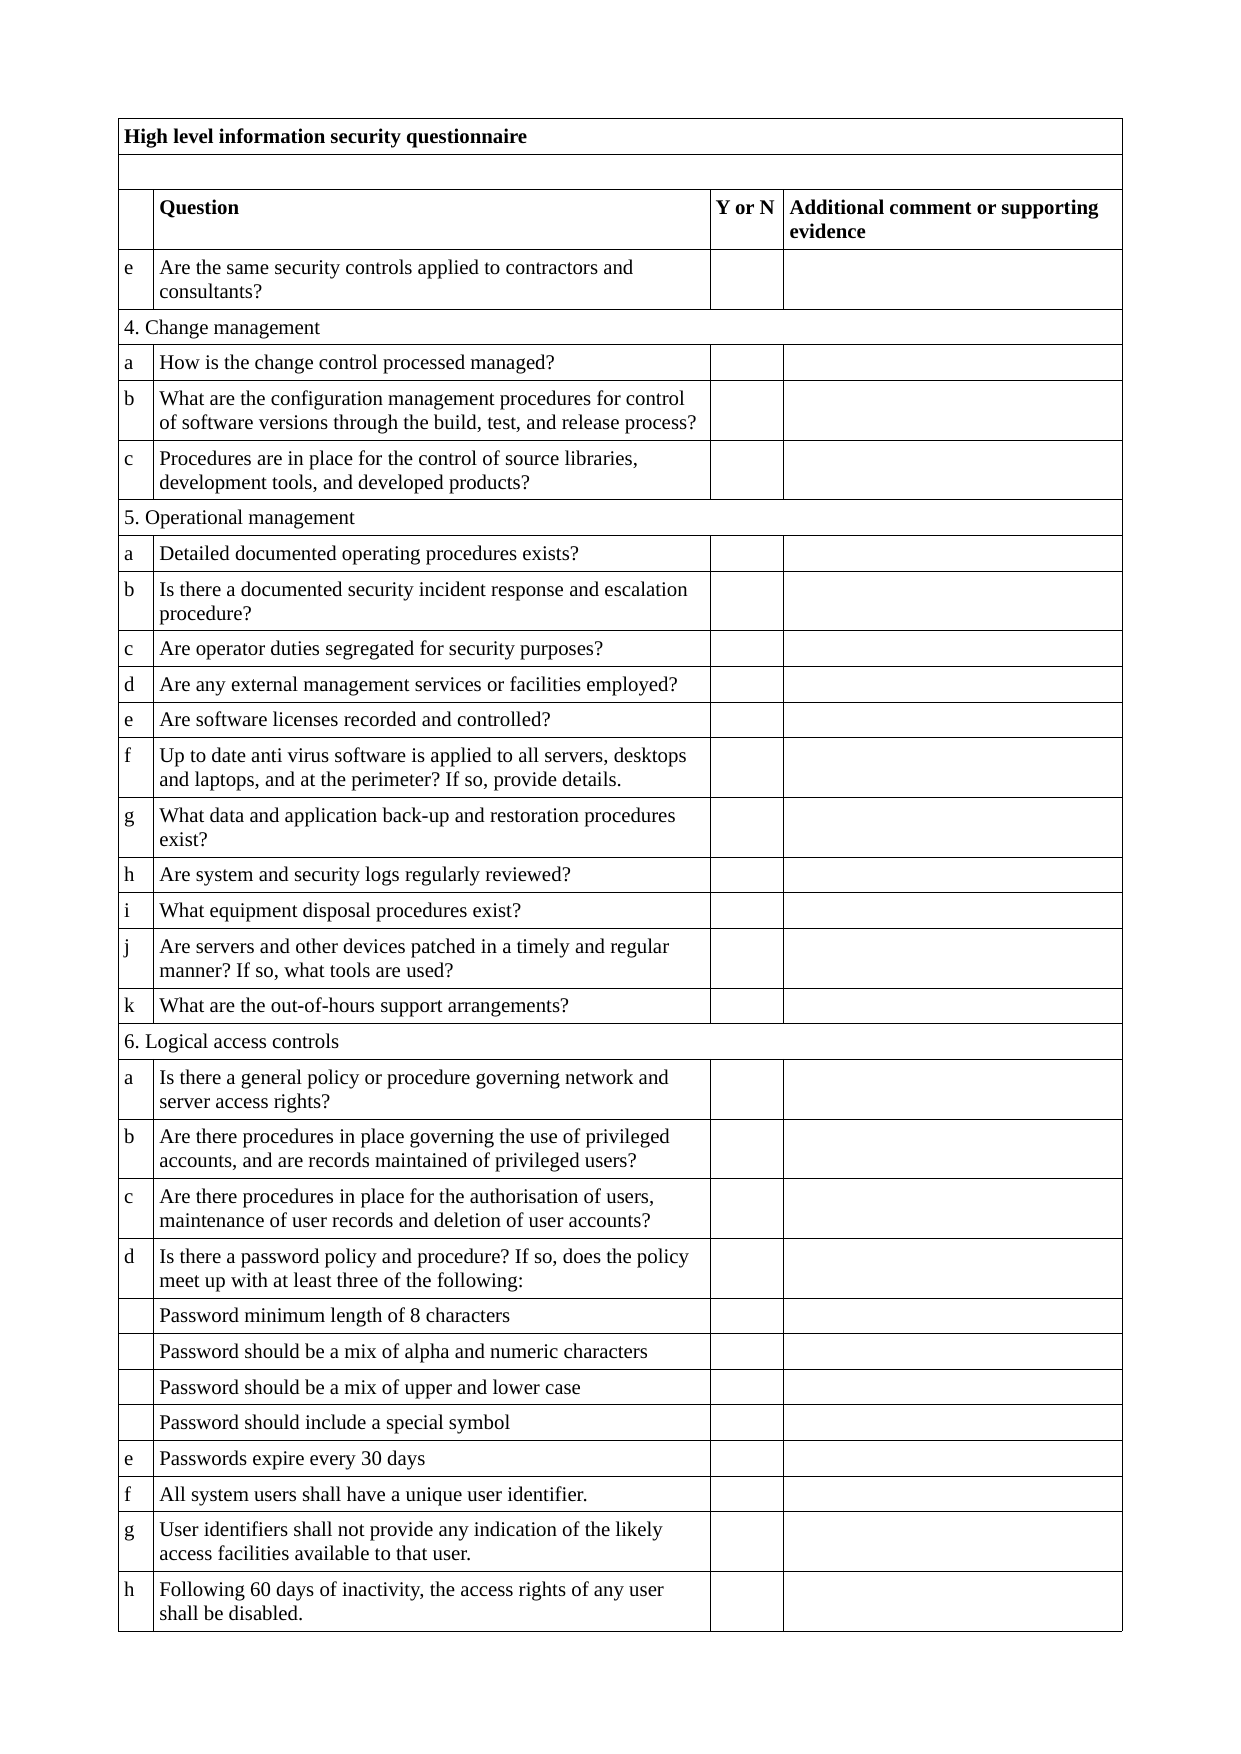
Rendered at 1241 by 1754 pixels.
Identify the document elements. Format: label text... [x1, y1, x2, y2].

table_cell e [119, 250, 153, 309]
table_cell [711, 345, 783, 380]
table_cell [784, 536, 1122, 571]
table_cell [784, 1299, 1122, 1333]
table_cell Procedures are in place for the control of source libraries, development tools, and developed products? [154, 441, 710, 499]
table_cell k [119, 989, 153, 1023]
table_cell [784, 667, 1122, 702]
table_cell g [119, 798, 153, 857]
table_cell [711, 1572, 783, 1631]
table_cell Is there a general policy or procedure governing network and server access rights? [154, 1060, 710, 1118]
table_cell c [119, 631, 153, 666]
table_cell [711, 989, 783, 1023]
table_cell [784, 1239, 1122, 1297]
table_cell c [119, 441, 153, 499]
table_cell d [119, 1239, 153, 1297]
table_cell [784, 1334, 1122, 1369]
table_cell [711, 1512, 783, 1571]
table_cell [119, 1334, 153, 1369]
table_cell Up to date anti virus software is applied to all servers, desktops and laptops, and at the perimeter? If so, provide details. [154, 738, 710, 797]
table_cell Are software licenses recorded and controlled? [154, 703, 710, 737]
table_cell c [119, 1179, 153, 1238]
table_cell 4. Change management [119, 310, 1122, 344]
table_cell a [119, 345, 153, 380]
table_cell f [119, 738, 153, 797]
table_cell Passwords expire every 30 days [154, 1441, 710, 1476]
table_cell Are system and security logs regularly reviewed? [154, 858, 710, 892]
table_cell [119, 1370, 153, 1404]
table_cell Y or N [711, 190, 783, 249]
table_cell [711, 1477, 783, 1511]
table_cell All system users shall have a unique user identifier. [154, 1477, 710, 1511]
table_cell [784, 703, 1122, 737]
table_cell [711, 381, 783, 440]
table_cell [711, 1239, 783, 1297]
table_cell Are servers and other devices patched in a timely and regular manner? If so, what tools are used? [154, 929, 710, 987]
table_cell b [119, 572, 153, 630]
table_cell [784, 441, 1122, 499]
table_cell [711, 858, 783, 892]
table_cell [711, 929, 783, 987]
table_cell [784, 381, 1122, 440]
table_cell e [119, 1441, 153, 1476]
table_cell [784, 893, 1122, 928]
table_cell d [119, 667, 153, 702]
table_cell j [119, 929, 153, 987]
table_cell Password minimum length of 8 characters [154, 1299, 710, 1333]
table_cell i [119, 893, 153, 928]
table_cell [711, 1179, 783, 1238]
table_cell Are there procedures in place for the authorisation of users, maintenance of user records and deletion of user accounts? [154, 1179, 710, 1238]
table_cell [784, 1441, 1122, 1476]
table_cell 6. Logical access controls [119, 1024, 1122, 1059]
table_cell Are operator duties segregated for security purposes? [154, 631, 710, 666]
table_cell Question [154, 190, 710, 249]
table_cell [711, 250, 783, 309]
table_cell 5. Operational management [119, 500, 1122, 535]
table_cell [711, 667, 783, 702]
table_cell f [119, 1477, 153, 1511]
table_cell [711, 1370, 783, 1404]
table_cell [711, 631, 783, 666]
table_cell User identifiers shall not provide any indication of the likely access facilities available to that user. [154, 1512, 710, 1571]
table_cell [119, 1299, 153, 1333]
table_header High level information security questionnaire [119, 119, 1122, 154]
table_cell Password should be a mix of upper and lower case [154, 1370, 710, 1404]
table_cell h [119, 858, 153, 892]
table_cell [784, 1370, 1122, 1404]
table_cell a [119, 1060, 153, 1118]
table_cell [784, 1179, 1122, 1238]
table_cell [784, 858, 1122, 892]
table_cell What equipment disposal procedures exist? [154, 893, 710, 928]
table_cell Following 60 days of inactivity, the access rights of any user shall be disabled. [154, 1572, 710, 1631]
table_cell [711, 1060, 783, 1118]
table_cell How is the change control processed managed? [154, 345, 710, 380]
table_cell [711, 441, 783, 499]
table_cell [711, 572, 783, 630]
table_cell [784, 345, 1122, 380]
table_cell a [119, 536, 153, 571]
table_cell Additional comment or supporting evidence [784, 190, 1122, 249]
table_cell [711, 1405, 783, 1440]
table_cell Password should include a special symbol [154, 1405, 710, 1440]
table_cell [711, 1120, 783, 1178]
table_cell [119, 155, 1122, 189]
table_cell [784, 631, 1122, 666]
table_cell [711, 1334, 783, 1369]
table_cell [711, 738, 783, 797]
table_cell Are there procedures in place governing the use of privileged accounts, and are records maintained of privileged users? [154, 1120, 710, 1178]
table_cell What are the out-of-hours support arrangements? [154, 989, 710, 1023]
table_cell [784, 1060, 1122, 1118]
table_cell What data and application back-up and restoration procedures exist? [154, 798, 710, 857]
table_cell b [119, 1120, 153, 1178]
table_cell [784, 738, 1122, 797]
table_cell b [119, 381, 153, 440]
table_cell [784, 1120, 1122, 1178]
table_cell [784, 1405, 1122, 1440]
table_cell Is there a password policy and procedure? If so, does the policy meet up with at least three of the following: [154, 1239, 710, 1297]
table_cell h [119, 1572, 153, 1631]
table_cell Password should be a mix of alpha and numeric characters [154, 1334, 710, 1369]
table_cell What are the configuration management procedures for control of software versions through the build, test, and release process? [154, 381, 710, 440]
table_cell [784, 798, 1122, 857]
table_cell [711, 1299, 783, 1333]
table_cell [784, 572, 1122, 630]
table_cell [711, 703, 783, 737]
table_cell [784, 250, 1122, 309]
table_cell [711, 536, 783, 571]
table_cell Are any external management services or facilities employed? [154, 667, 710, 702]
table_cell [119, 1405, 153, 1440]
table_cell [784, 989, 1122, 1023]
table_cell Is there a documented security incident response and escalation procedure? [154, 572, 710, 630]
table_cell e [119, 703, 153, 737]
table_cell g [119, 1512, 153, 1571]
table_cell Detailed documented operating procedures exists? [154, 536, 710, 571]
table_cell Are the same security controls applied to contractors and consultants? [154, 250, 710, 309]
table_cell [784, 929, 1122, 987]
table_cell [784, 1512, 1122, 1571]
table_cell [711, 1441, 783, 1476]
table_cell [119, 190, 153, 249]
table_cell [784, 1477, 1122, 1511]
table_cell [711, 798, 783, 857]
table_cell [784, 1572, 1122, 1631]
table_cell [711, 893, 783, 928]
